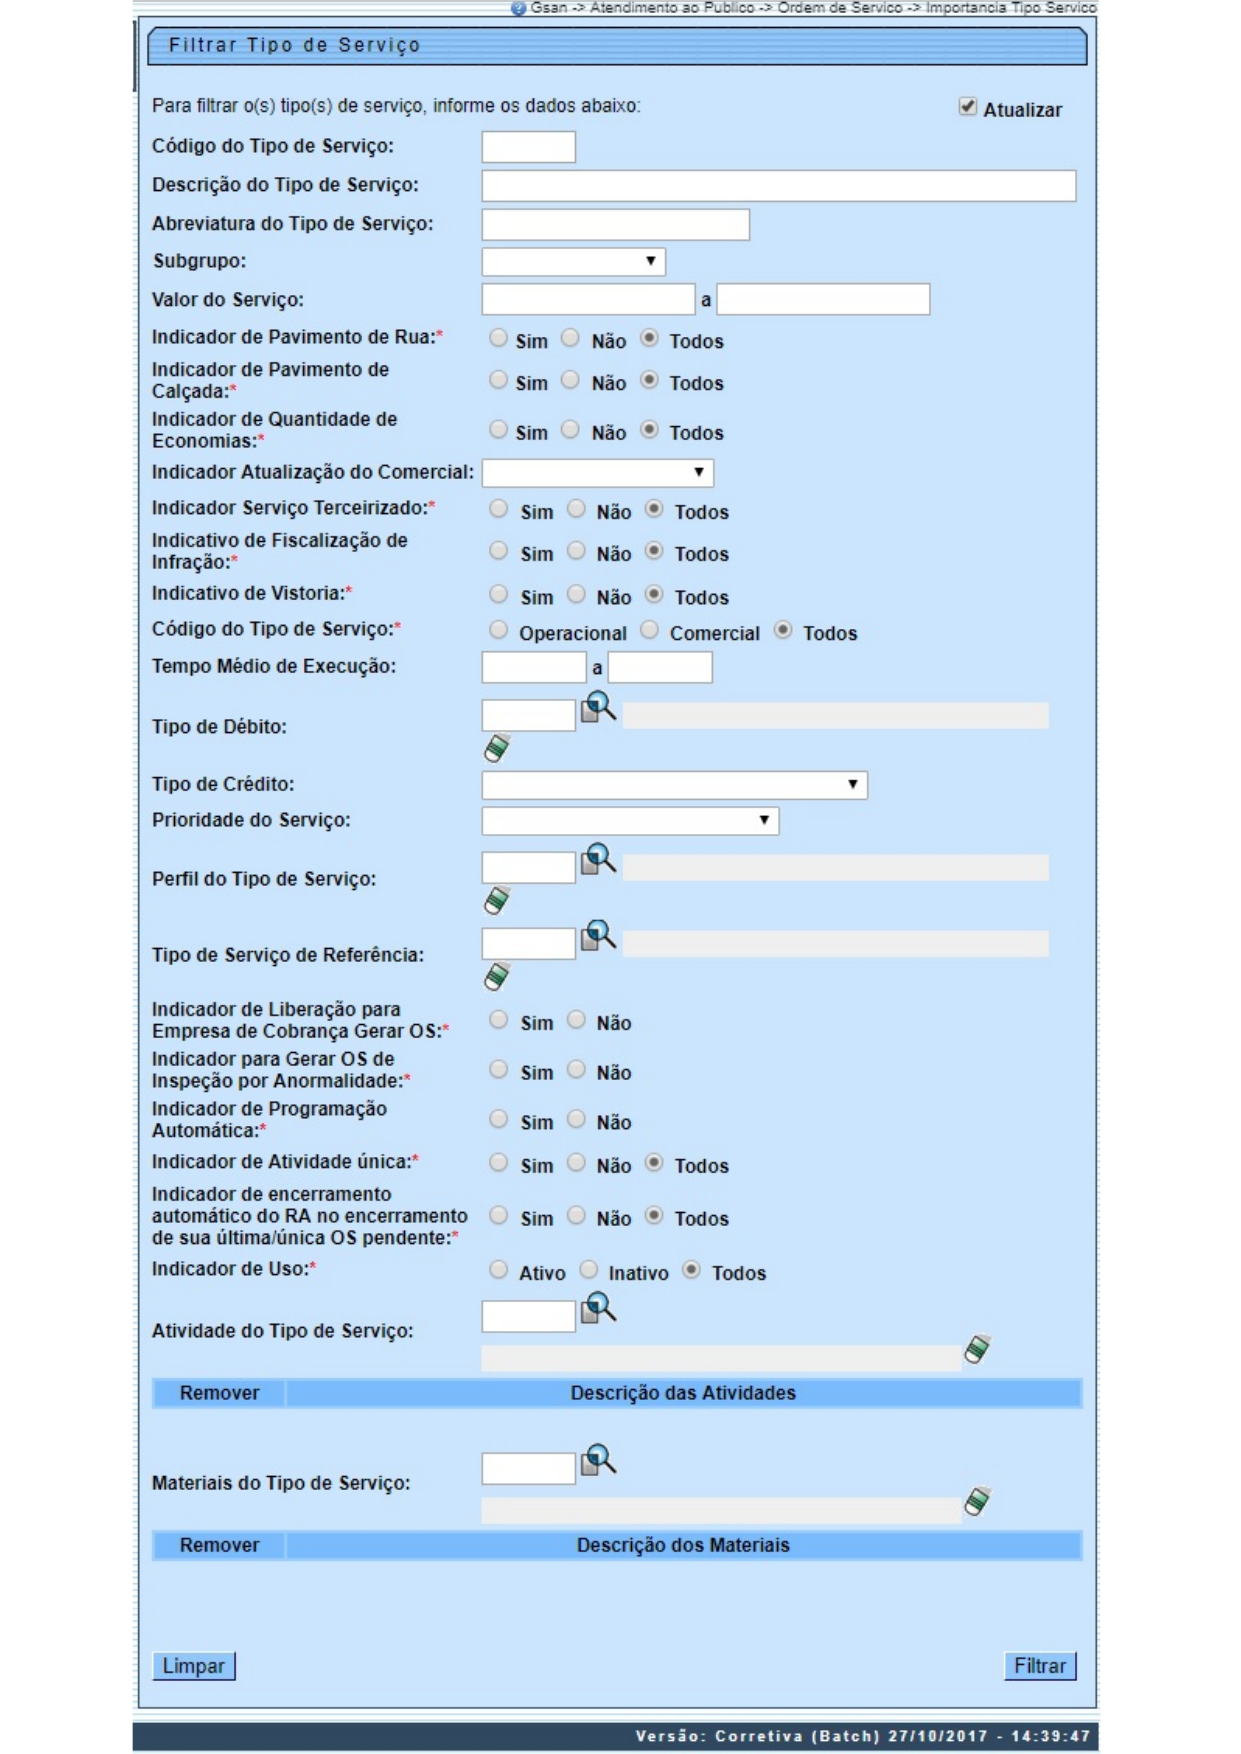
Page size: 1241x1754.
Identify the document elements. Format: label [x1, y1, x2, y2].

picture [132, 0, 1102, 1754]
